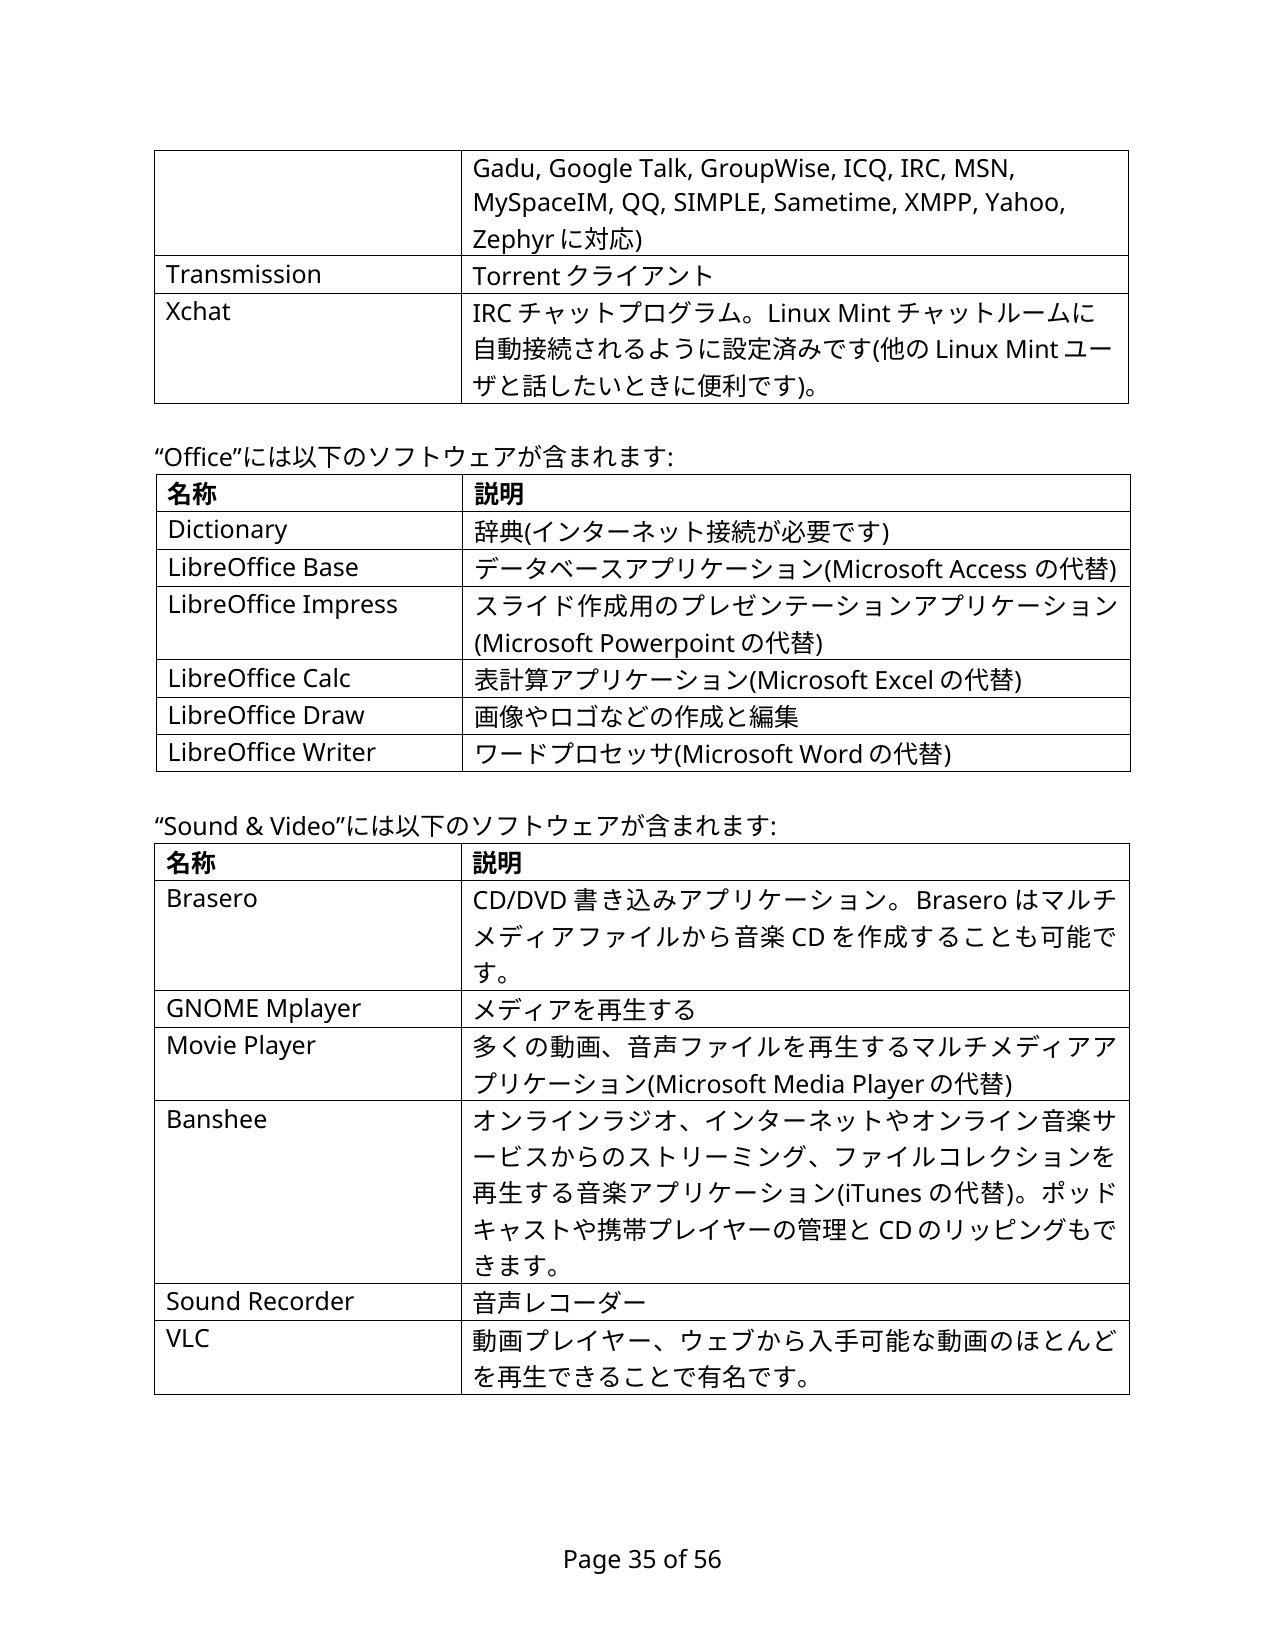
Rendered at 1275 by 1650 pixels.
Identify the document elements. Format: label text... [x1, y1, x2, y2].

text “Office”には以下のソフトウェアが含まれます: [154, 438, 1130, 474]
table_cell 動画プレイヤー、ウェブから入手可能な動画のほとんどを再生できることで有名です。 [462, 1321, 1129, 1393]
table_cell ワードプロセッサ(Microsoft Wordの代替) [463, 735, 1130, 771]
table_cell メディアを再生する [462, 991, 1129, 1027]
table_cell Transmission [155, 256, 461, 293]
text “Sound & Video”には以下のソフトウェアが含まれます: [154, 806, 1130, 842]
table_cell Dictionary [157, 512, 462, 548]
table_cell Brasero [155, 881, 461, 989]
table_cell [155, 151, 461, 255]
table_header 説明 [463, 475, 1130, 511]
table_cell VLC [155, 1321, 461, 1393]
table_cell Movie Player [155, 1028, 461, 1100]
table_cell IRCチャットプログラム。Linux Mintチャットルームに自動接続されるように設定済みです(他のLinux Mintユーザと話したいときに便利です)。 [462, 294, 1128, 402]
table_cell Torrentクライアント [462, 256, 1128, 293]
table_cell Sound Recorder [155, 1284, 461, 1320]
table_header 名称 [157, 475, 462, 511]
table_cell データベースアプリケーション(Microsoft Access の代替) [463, 550, 1130, 586]
table_cell 画像やロゴなどの作成と編集 [463, 698, 1130, 734]
table_cell LibreOffice Base [157, 550, 462, 586]
table_header 説明 [462, 844, 1129, 880]
table_cell Xchat [155, 294, 461, 402]
table_cell 表計算アプリケーション(Microsoft Excelの代替) [463, 660, 1130, 697]
table_cell LibreOffice Draw [157, 698, 462, 734]
table_cell Banshee [155, 1101, 461, 1283]
table_cell LibreOffice Calc [157, 660, 462, 697]
table_cell 多くの動画、音声ファイルを再生するマルチメディアアプリケーション(Microsoft Media Playerの代替) [462, 1028, 1129, 1100]
table_cell GNOME Mplayer [155, 991, 461, 1027]
table_cell オンラインラジオ、インターネットやオンライン音楽サービスからのストリーミング、ファイルコレクションを再生する音楽アプリケーション(iTunesの代替)。ポッドキャストや携帯プレイヤーの管理とCDのリッピングもできます。 [462, 1101, 1129, 1283]
table_cell Gadu, Google Talk, GroupWise, ICQ, IRC, MSN, MySpaceIM, QQ, SIMPLE, Sametime, XMPP, Yahoo, Zephyrに対応) [462, 151, 1128, 255]
table_cell LibreOffice Writer [157, 735, 462, 771]
table_cell スライド作成用のプレゼンテーションアプリケーション(Microsoft Powerpointの代替) [463, 587, 1130, 659]
table_cell LibreOffice Impress [157, 587, 462, 659]
table_header 名称 [155, 844, 461, 880]
table_cell 辞典(インターネット接続が必要です) [463, 512, 1130, 548]
table_cell 音声レコーダー [462, 1284, 1129, 1320]
table_cell CD/DVD書き込みアプリケーション。Braseroはマルチメディアファイルから音楽CDを作成することも可能です。 [462, 881, 1129, 989]
